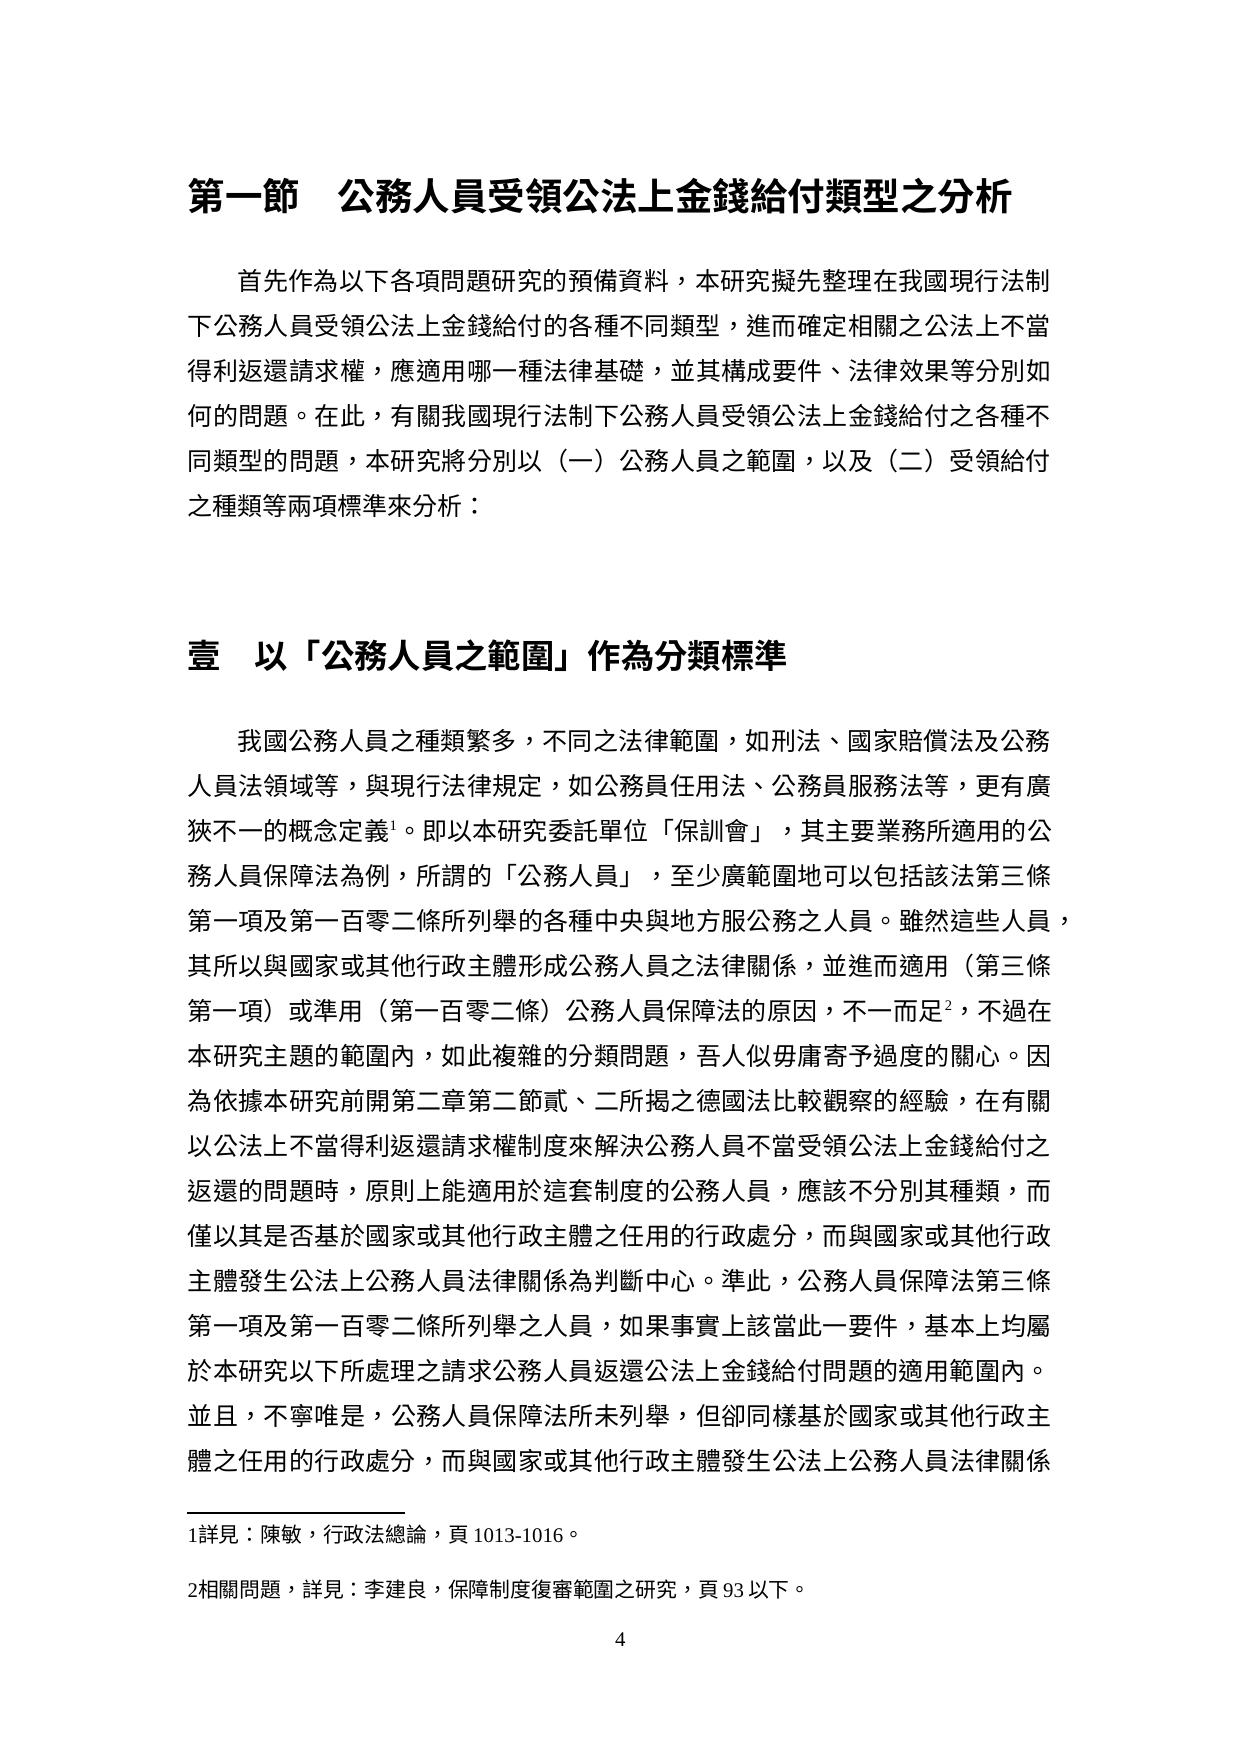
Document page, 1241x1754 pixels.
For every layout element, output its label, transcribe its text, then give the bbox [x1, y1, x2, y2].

text 壹 以「公務人員之範圍」作為分類標準 [187, 611, 1053, 686]
text 第一節 公務人員受領公法上金錢給付類型之分析 [187, 150, 1053, 225]
text 相關問題，詳見：李建良，保障制度復審範圍之研究，頁93以下。 [187, 1574, 1053, 1604]
text 首先作為以下各項問題研究的預備資料，本研究擬先整理在我國現行法制下公務人員受領公法上金錢給付的各種不同類型，進而確定相關之公法上不當得利返還請求權，應適用哪一種法律基礎，並其構成要件、法律效果等分別如何的問題。在此，有關我國現行法制下公務人員受領公法上金錢給付之各種不同類型的問題，本研究將分別以（一）公務人員之範圍，以及（二）受領給付之種類等兩項標準來分析： [187, 254, 1053, 517]
text 詳見：陳敏，行政法總論，頁1013-1016。 [187, 1519, 1053, 1549]
text 我國公務人員之種類繁多，不同之法律範圍，如刑法、國家賠償法及公務人員法領域等，與現行法律規定，如公務員任用法、公務員服務法等，更有廣狹不一的概念定義。即以本研究委託單位「保訓會」，其主要業務所適用的公務人員保障法為例，所謂的「公務人員」，至少廣範圍地可以包括該法第三條第一項及第一百零二條所列舉的各種中央與地方服公務之人員。雖然這些人員，其所以與國家或其他行政主體形成公務人員之法律關係，並進而適用（第三條第一項）或準用（第一百零二條）公務人員保障法的原因，不一而足，不過在本研究主題的範圍內，如此複雜的分類問題，吾人似毋庸寄予過度的關心。因為依據本研究前開第二章第二節貳、二所揭之德國法比較觀察的經驗，在有關以公法上不當得利返還請求權制度來解決公務人員不當受領公法上金錢給付之返還的問題時，原則上能適用於這套制度的公務人員，應該不分別其種類，而僅以其是否基於國家或其他行政主體之任用的行政處分，而與國家或其他行政主體發生公法上公務人員法律關係為判斷中心。準此，公務人員保障法第三條第一項及第一百零二條所列舉之人員，如果事實上該當此一要件，基本上均屬於本研究以下所處理之請求公務人員返還公法上金錢給付問題的適用範圍內。並且，不寧唯是，公務人員保障法所未列舉，但卻同樣基於國家或其他行政主體之任用的行政處分，而與國家或其他行政主體發生公法上公務人員法律關係的其他服公務之人員，例如法官、軍人等，事實上也有適用同一公法上不當得利返還請求權制度，以解決其不當受領薪俸或其他公法上金錢給付的空間；因為這些人員，縱其職務特殊，未必能適用公務人員保障法，惟其於涉及不當受領薪俸或其他公法上金錢給付之問題時，實無本質上的理由，而需另作處理。 [187, 714, 1053, 1472]
